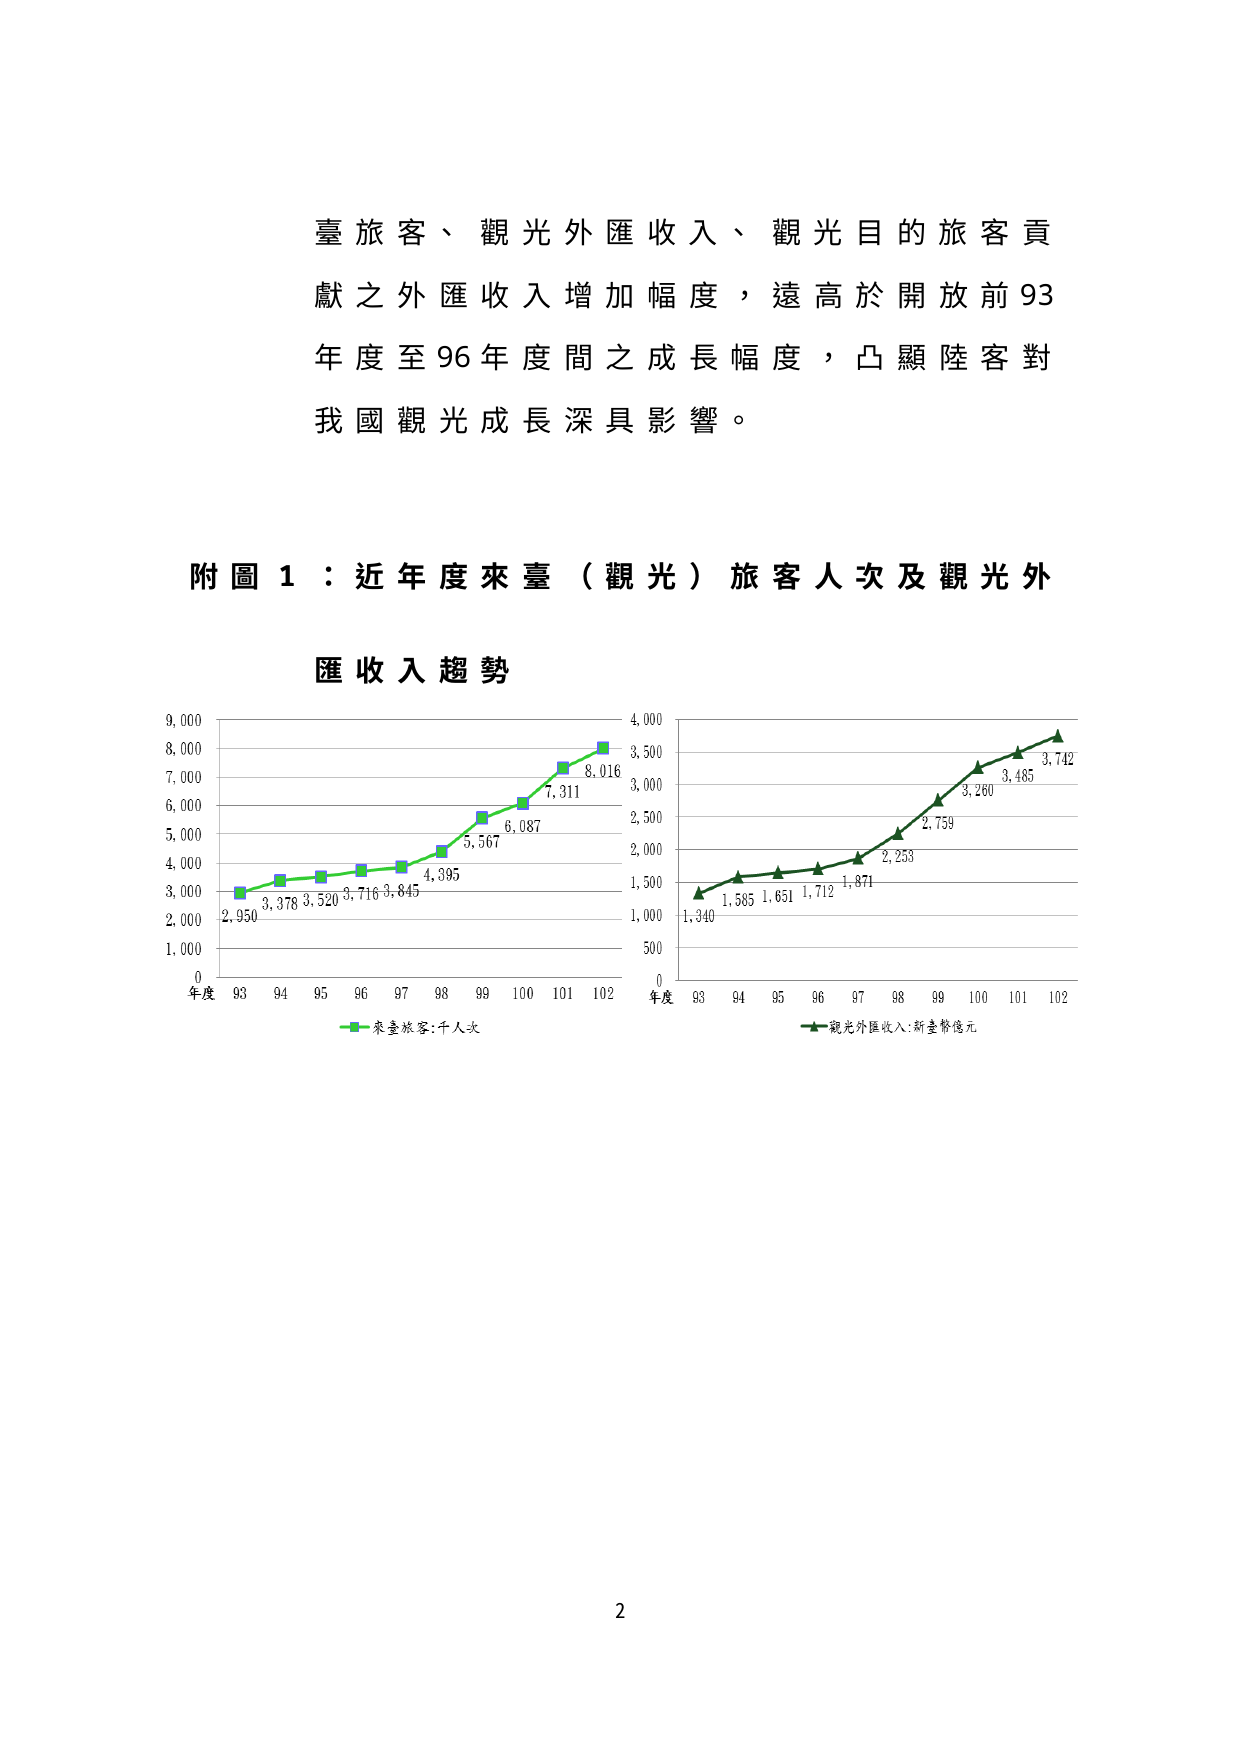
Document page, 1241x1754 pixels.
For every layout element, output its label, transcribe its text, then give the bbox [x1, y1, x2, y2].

text 附圖1：近年度來臺（觀光）旅客人次及觀光外匯收入趨勢 [183, 502, 1058, 689]
text 我國自97年度大幅開放陸客來臺觀光後，98年度起整體效應開始產生，以附圖1趨勢觀之，98年度起來臺旅客、觀光目的來臺旅客、觀光外匯收入、觀光目的旅客貢獻之外匯收入增加幅度，遠高於開放前93年度至96年度間之成長幅度，凸顯陸客對我國觀光成長深具影響。 [271, 189, 1058, 439]
